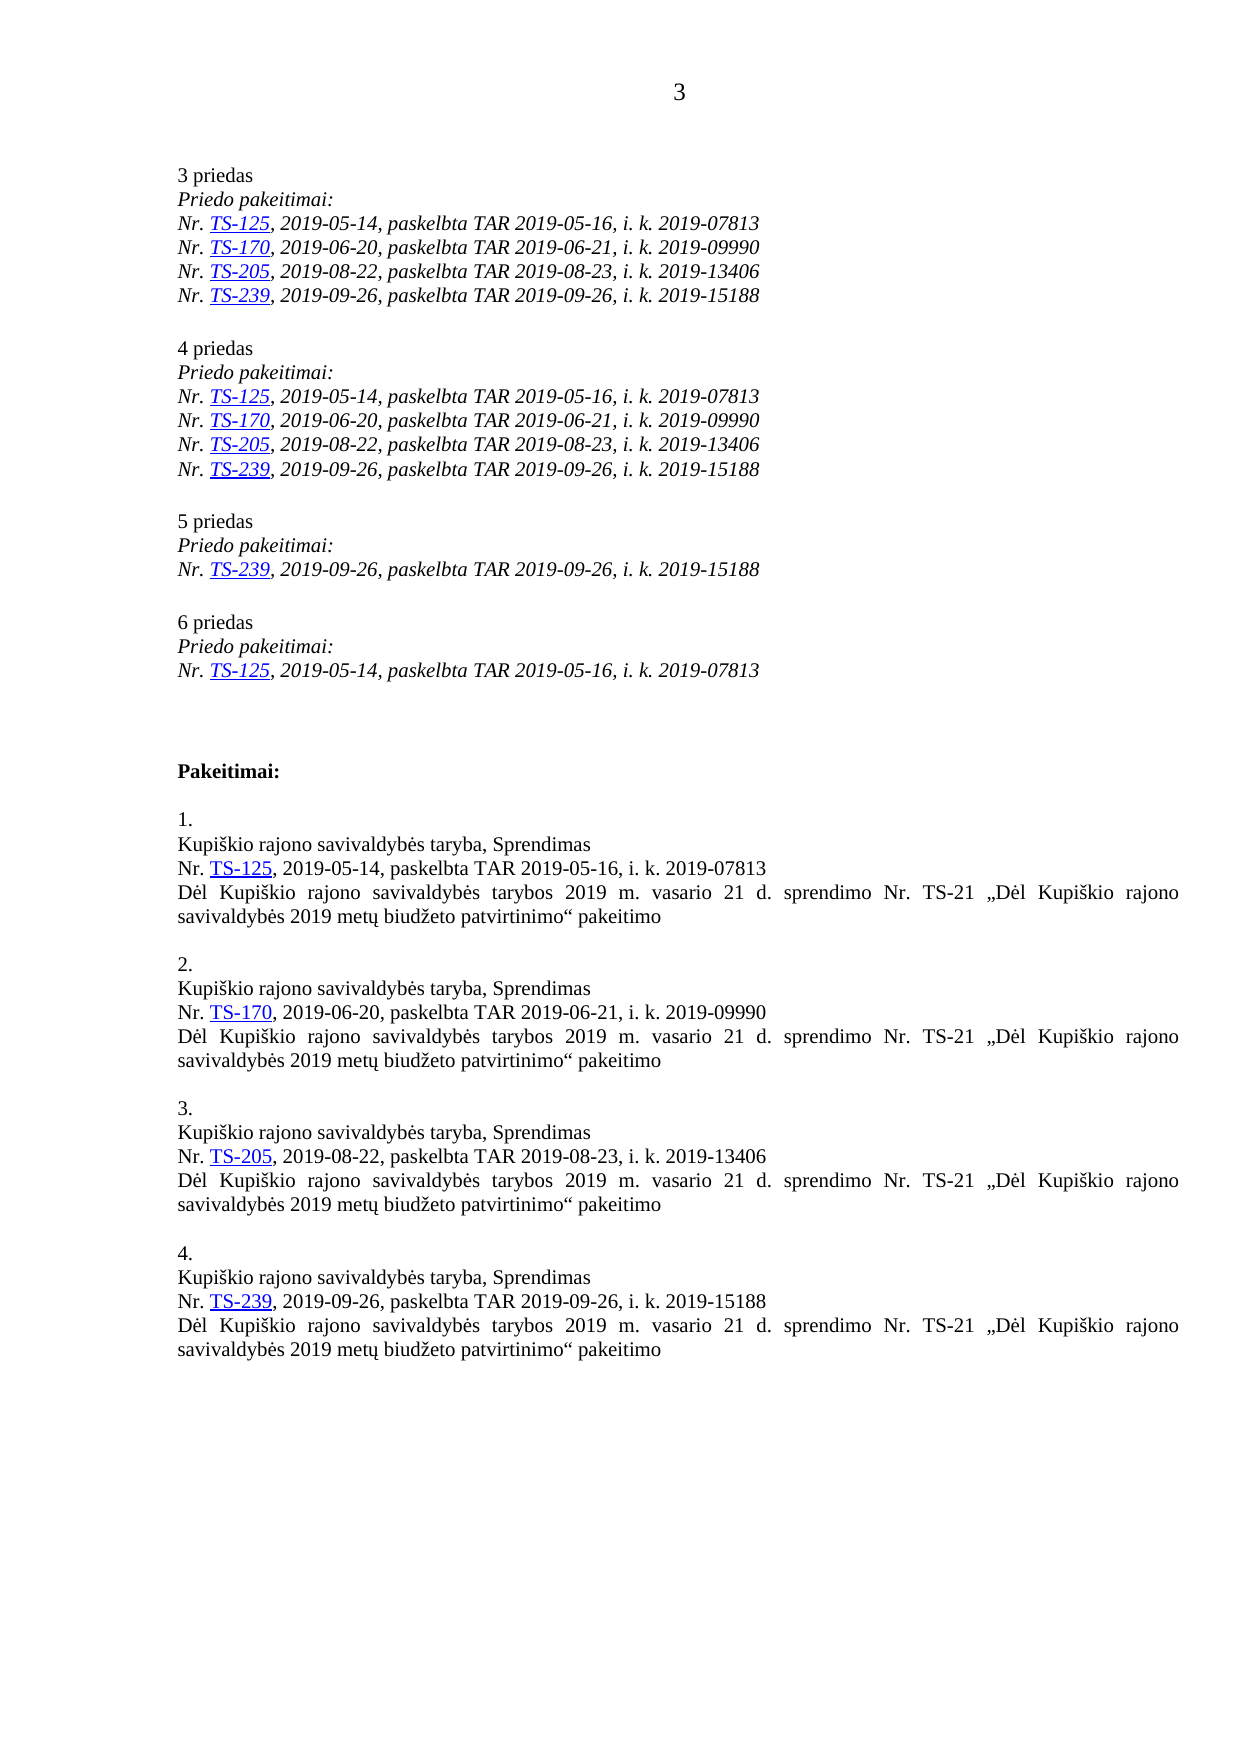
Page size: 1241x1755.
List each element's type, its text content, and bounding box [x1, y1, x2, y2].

text Nr. TS-125, 2019-05-14, paskelbta TAR 2019-05-16, i. k. 2019-07813 [177, 856, 1181, 879]
text 1. [177, 807, 1181, 831]
text Nr. TS-239, 2019-09-26, paskelbta TAR 2019-09-26, i. k. 2019-15188 [177, 456, 1181, 481]
text 3 priedas [177, 163, 1181, 187]
text Nr. TS-125, 2019-05-14, paskelbta TAR 2019-05-16, i. k. 2019-07813 [177, 211, 1181, 235]
text Nr. TS-239, 2019-09-26, paskelbta TAR 2019-09-26, i. k. 2019-15188 [177, 557, 1181, 581]
text 6 priedas [177, 610, 1181, 634]
text Nr. TS-125, 2019-05-14, paskelbta TAR 2019-05-16, i. k. 2019-07813 [177, 384, 1181, 408]
text 4 priedas [177, 336, 1181, 360]
text Nr. TS-170, 2019-06-20, paskelbta TAR 2019-06-21, i. k. 2019-09990 [177, 1000, 1181, 1024]
text Priedo pakeitimai: [177, 360, 1181, 384]
text Nr. TS-170, 2019-06-20, paskelbta TAR 2019-06-21, i. k. 2019-09990 [177, 235, 1181, 259]
text Kupiškio rajono savivaldybės taryba, Sprendimas [177, 1264, 1181, 1289]
text Priedo pakeitimai: [177, 634, 1181, 658]
text Kupiškio rajono savivaldybės taryba, Sprendimas [177, 1120, 1181, 1144]
text Priedo pakeitimai: [177, 533, 1181, 557]
text 3. [177, 1096, 1181, 1120]
text Nr. TS-239, 2019-09-26, paskelbta TAR 2019-09-26, i. k. 2019-15188 [177, 1289, 1181, 1313]
text Dėl Kupiškio rajono savivaldybės tarybos 2019 m. vasario 21 d. sprendimo Nr. TS-21 „Dėl Kupiškio rajono savivaldybės 2019 metų biudžeto patvirtinimo“ pakeitimo [177, 1024, 1181, 1072]
text Nr. TS-205, 2019-08-22, paskelbta TAR 2019-08-23, i. k. 2019-13406 [177, 1144, 1181, 1168]
text Nr. TS-170, 2019-06-20, paskelbta TAR 2019-06-21, i. k. 2019-09990 [177, 408, 1181, 432]
text Kupiškio rajono savivaldybės taryba, Sprendimas [177, 976, 1181, 1000]
text Nr. TS-239, 2019-09-26, paskelbta TAR 2019-09-26, i. k. 2019-15188 [177, 283, 1181, 307]
text Dėl Kupiškio rajono savivaldybės tarybos 2019 m. vasario 21 d. sprendimo Nr. TS-21 „Dėl Kupiškio rajono savivaldybės 2019 metų biudžeto patvirtinimo“ pakeitimo [177, 1168, 1181, 1216]
text 4. [177, 1241, 1181, 1264]
text Nr. TS-205, 2019-08-22, paskelbta TAR 2019-08-23, i. k. 2019-13406 [177, 432, 1181, 456]
text Nr. TS-205, 2019-08-22, paskelbta TAR 2019-08-23, i. k. 2019-13406 [177, 259, 1181, 283]
text 5 priedas [177, 509, 1181, 533]
text Priedo pakeitimai: [177, 187, 1181, 211]
text Dėl Kupiškio rajono savivaldybės tarybos 2019 m. vasario 21 d. sprendimo Nr. TS-21 „Dėl Kupiškio rajono savivaldybės 2019 metų biudžeto patvirtinimo“ pakeitimo [177, 1313, 1181, 1361]
text Pakeitimai: [177, 759, 1181, 783]
text Nr. TS-125, 2019-05-14, paskelbta TAR 2019-05-16, i. k. 2019-07813 [177, 658, 1181, 682]
text Dėl Kupiškio rajono savivaldybės tarybos 2019 m. vasario 21 d. sprendimo Nr. TS-21 „Dėl Kupiškio rajono savivaldybės 2019 metų biudžeto patvirtinimo“ pakeitimo [177, 879, 1181, 928]
text 2. [177, 952, 1181, 976]
text Kupiškio rajono savivaldybės taryba, Sprendimas [177, 831, 1181, 856]
